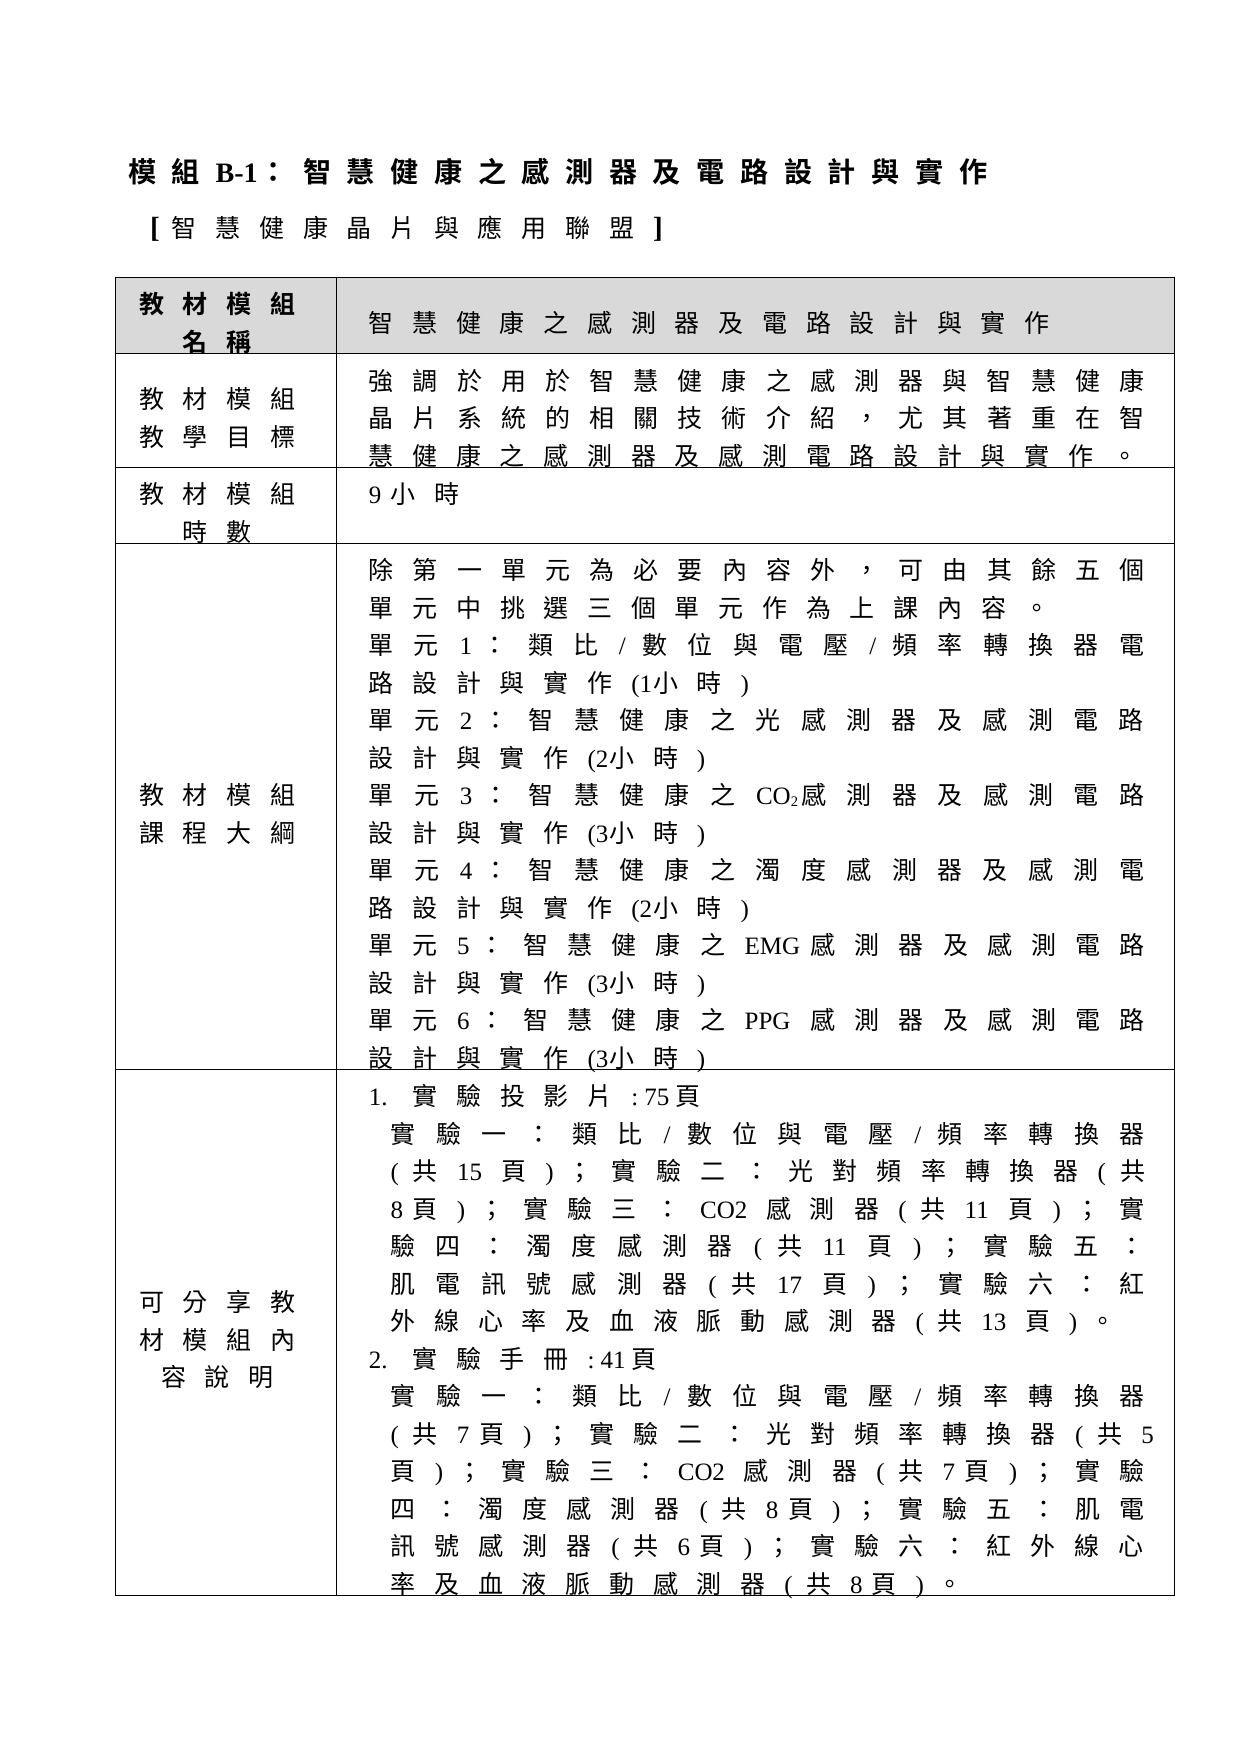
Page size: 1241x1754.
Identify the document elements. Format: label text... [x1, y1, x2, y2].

table_cell 9小時 [337, 468, 1174, 543]
list [智慧健康晶片與應用聯盟] [143, 202, 1112, 239]
table_cell 教材模組 教學目標 [116, 354, 336, 467]
table_header 智慧健康之感測器及電路設計與實作 [337, 278, 1174, 353]
table_cell 實驗投影片: 75頁 實驗一：類比/數位與電壓/頻率轉換器(共15頁)；實驗二：光對頻率轉換器(共8頁) ；實驗三：CO2感測器(共11頁) ；實驗四：濁度感測器(共11頁) ；實驗五：肌電訊號感測器(共17頁) ；實驗六：紅外線心率及血液脈動感測器(共13頁)。 實驗手冊: 41頁 實驗一：類比/數位與電壓/頻率轉換器(共7頁) ；實驗二：光對頻率轉換器(共5頁) ；實驗三：CO2感測器(共7頁) ；實驗四：濁度感測器(共8頁) ；實驗五：肌電訊號感測器(共6頁) ；實驗六：紅外線心率及血液脈動感測器(共8頁)。 [337, 1070, 1174, 1595]
table_cell 除第一單元為必要內容外，可由其餘五個單元中挑選三個單元作為上課內容。 單元1：類比/數位與電壓/頻率轉換器電路設計與實作(1小時) 單元2：智慧健康之光感測器及感測電路設計與實作(2小時) 單元3：智慧健康之CO2感測器及感測電路設計與實作(3小時) 單元4：智慧健康之濁度感測器及感測電路設計與實作(2小時) 單元5：智慧健康之EMG感測器及感測電路設計與實作(3小時) 單元6：智慧健康之PPG感測器及感測電路設計與實作(3小時) [337, 544, 1174, 1069]
table_cell 強調於用於智慧健康之感測器與智慧健康晶片系統的相關技術介紹，尤其著重在智慧健康之感測器及感測電路設計與實作。 [337, 354, 1174, 467]
table_cell 教材模組 課程大綱 [116, 544, 336, 1069]
text 模組B-1：智慧健康之感測器及電路設計與實作 [128, 127, 1112, 202]
table_header 教材模組名稱 [116, 278, 336, 353]
table_cell 教材模組時數 [116, 468, 336, 543]
table_cell 可分享教材模組內容說明 [116, 1070, 336, 1595]
